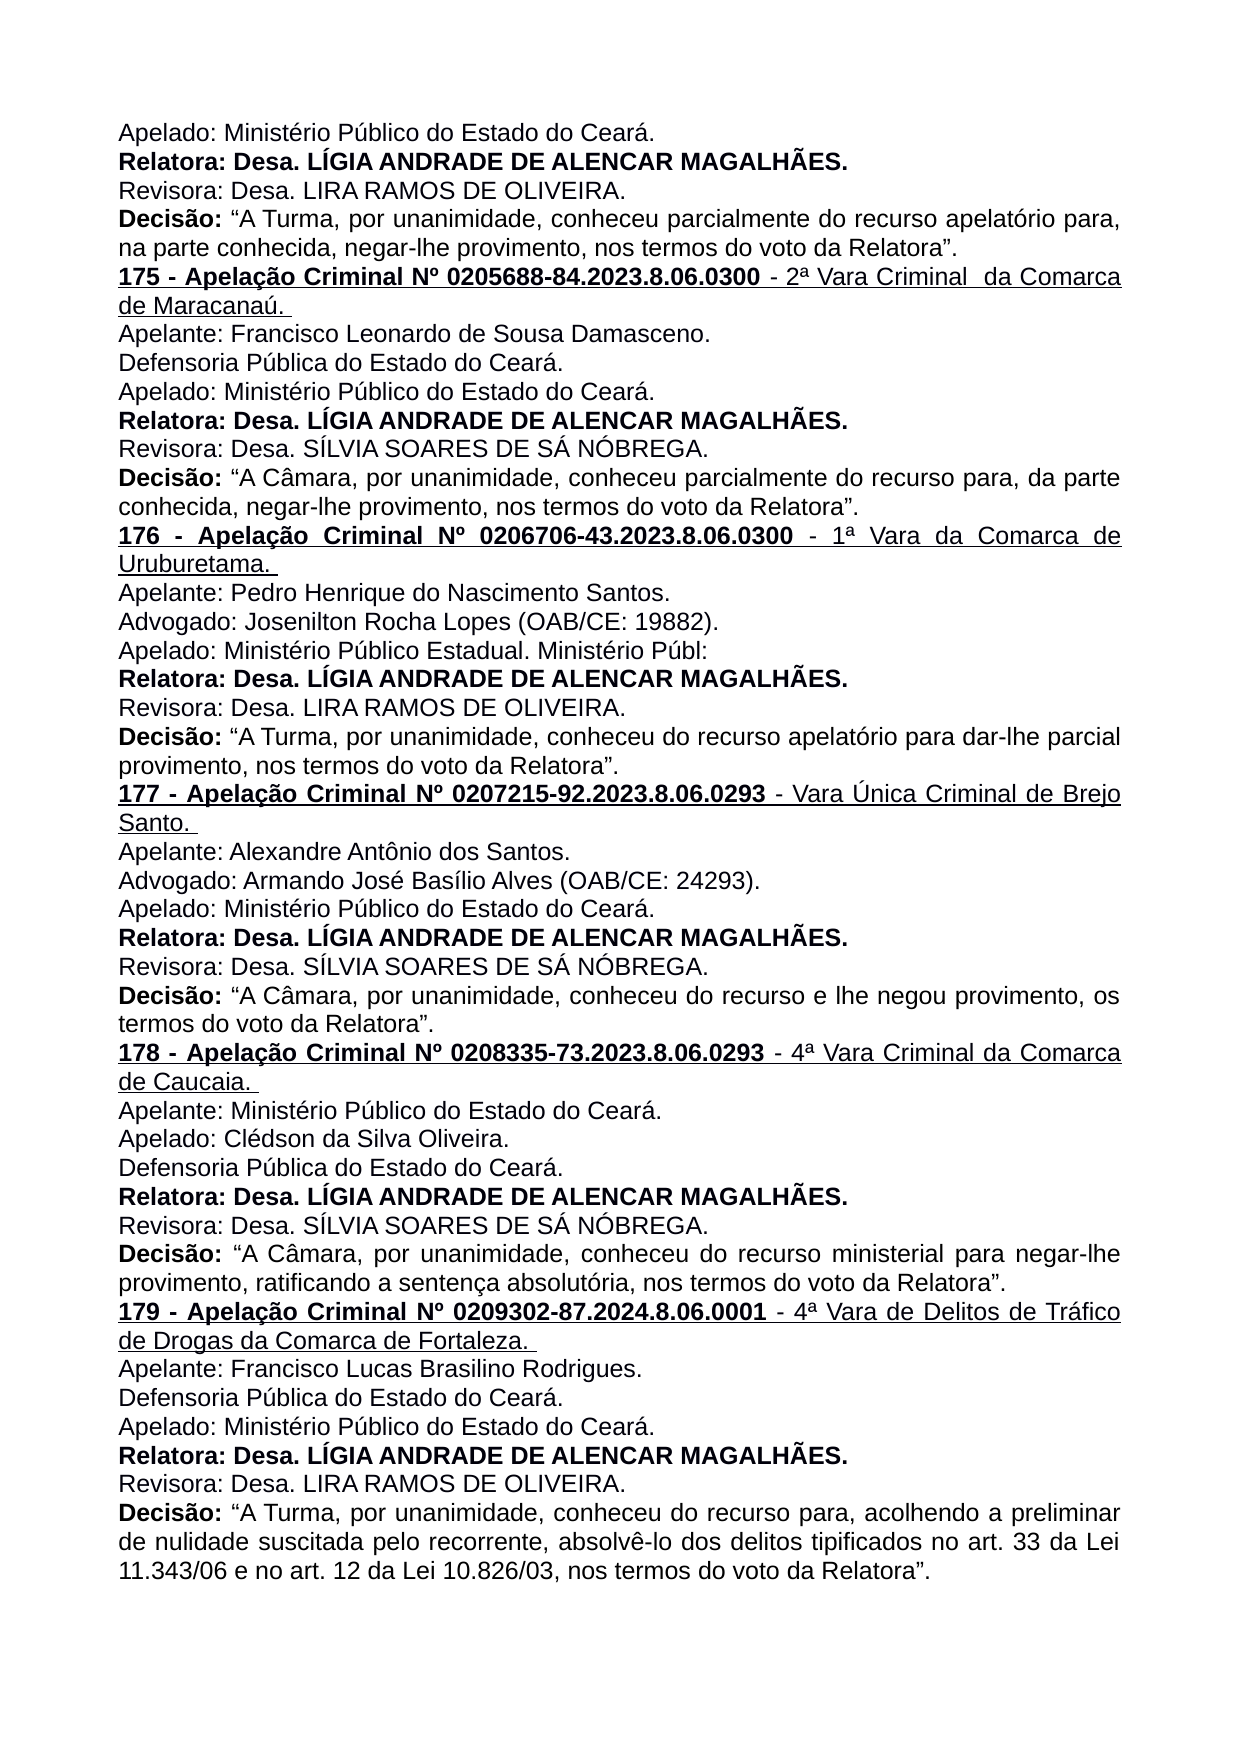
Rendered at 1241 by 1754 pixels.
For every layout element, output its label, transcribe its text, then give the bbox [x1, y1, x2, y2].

text 176 - Apelação Criminal Nº 0206706-43.2023.8.06.0300 - 1ª Vara da Comarca de [118, 521, 1122, 546]
text Uruburetama. [118, 547, 1122, 578]
text Relatora: Desa. LÍGIA ANDRADE DE ALENCAR MAGALHÃES. [118, 1441, 1122, 1469]
text Revisora: Desa. SÍLVIA SOARES DE SÁ NÓBREGA. [118, 952, 1122, 981]
text Decisão: “A Turma, por unanimidade, conheceu parcialmente do recurso apelatório para, na parte conhecida, negar-lhe provimento, nos termos do voto da Relatora”. [118, 204, 1122, 262]
text Decisão: “A Turma, por unanimidade, conheceu do recurso para, acolhendo a preliminar de nulidade suscitada pelo recorrente, absolvê-lo dos delitos tipificados no art. 33 da Lei 11.343/06 e no art. 12 da Lei 10.826/03, nos termos do voto da Relatora”. [118, 1498, 1122, 1584]
text Relatora: Desa. LÍGIA ANDRADE DE ALENCAR MAGALHÃES. [118, 1182, 1122, 1211]
text Apelado: Clédson da Silva Oliveira. [118, 1124, 1122, 1153]
text Revisora: Desa. SÍLVIA SOARES DE SÁ NÓBREGA. [118, 1211, 1122, 1239]
text Revisora: Desa. LIRA RAMOS DE OLIVEIRA. [118, 1469, 1122, 1498]
text Revisora: Desa. LIRA RAMOS DE OLIVEIRA. [118, 176, 1122, 204]
text Advogado: Armando José Basílio Alves (OAB/CE: 24293). [118, 866, 1122, 894]
text Relatora: Desa. LÍGIA ANDRADE DE ALENCAR MAGALHÃES. [118, 406, 1122, 434]
text 179 - Apelação Criminal Nº 0209302-87.2024.8.06.0001 - 4ª Vara de Delitos de Tráfico de Drogas da Comarca de Fortaleza. [118, 1297, 1122, 1354]
text Relatora: Desa. LÍGIA ANDRADE DE ALENCAR MAGALHÃES. [118, 147, 1122, 176]
text Decisão: “A Turma, por unanimidade, conheceu do recurso apelatório para dar-lhe parcial provimento, nos termos do voto da Relatora”. [118, 722, 1122, 779]
text Defensoria Pública do Estado do Ceará. [118, 348, 1122, 377]
text 175 - Apelação Criminal Nº 0205688-84.2023.8.06.0300 - 2ª Vara Criminal da Comarca [118, 262, 1122, 287]
text 178 - Apelação Criminal Nº 0208335-73.2023.8.06.0293 - 4ª Vara Criminal da Comarca [118, 1038, 1122, 1063]
text Defensoria Pública do Estado do Ceará. [118, 1383, 1122, 1412]
text Apelante: Alexandre Antônio dos Santos. [118, 837, 1122, 866]
text Apelado: Ministério Público Estadual. Ministério Públ: [118, 636, 1122, 664]
text Revisora: Desa. SÍLVIA SOARES DE SÁ NÓBREGA. [118, 434, 1122, 463]
text de Maracanaú. [118, 288, 1122, 319]
text Apelante: Francisco Lucas Brasilino Rodrigues. [118, 1354, 1122, 1383]
text Apelado: Ministério Público do Estado do Ceará. [118, 894, 1122, 923]
text Decisão: “A Câmara, por unanimidade, conheceu do recurso ministerial para negar-lhe provimento, ratificando a sentença absolutória, nos termos do voto da Relatora”. [118, 1239, 1122, 1297]
text Apelante: Pedro Henrique do Nascimento Santos. [118, 578, 1122, 607]
text Apelado: Ministério Público do Estado do Ceará. [118, 1412, 1122, 1441]
text Relatora: Desa. LÍGIA ANDRADE DE ALENCAR MAGALHÃES. [118, 664, 1122, 693]
text Relatora: Desa. LÍGIA ANDRADE DE ALENCAR MAGALHÃES. [118, 923, 1122, 952]
text Decisão: “A Câmara, por unanimidade, conheceu do recurso e lhe negou provimento, os termos do voto da Relatora”. [118, 981, 1122, 1038]
text 177 - Apelação Criminal Nº 0207215-92.2023.8.06.0293 - Vara Única Criminal de Brejo Santo. [118, 779, 1122, 837]
text Apelante: Francisco Leonardo de Sousa Damasceno. [118, 319, 1122, 348]
text Defensoria Pública do Estado do Ceará. [118, 1153, 1122, 1182]
text Apelado: Ministério Público do Estado do Ceará. [118, 118, 1122, 147]
text Apelante: Ministério Público do Estado do Ceará. [118, 1096, 1122, 1124]
text de Caucaia. [118, 1064, 1122, 1096]
text Advogado: Josenilton Rocha Lopes (OAB/CE: 19882). [118, 607, 1122, 636]
text Apelado: Ministério Público do Estado do Ceará. [118, 377, 1122, 406]
text Revisora: Desa. LIRA RAMOS DE OLIVEIRA. [118, 693, 1122, 722]
text Decisão: “A Câmara, por unanimidade, conheceu parcialmente do recurso para, da parte conhecida, negar-lhe provimento, nos termos do voto da Relatora”. [118, 463, 1122, 521]
